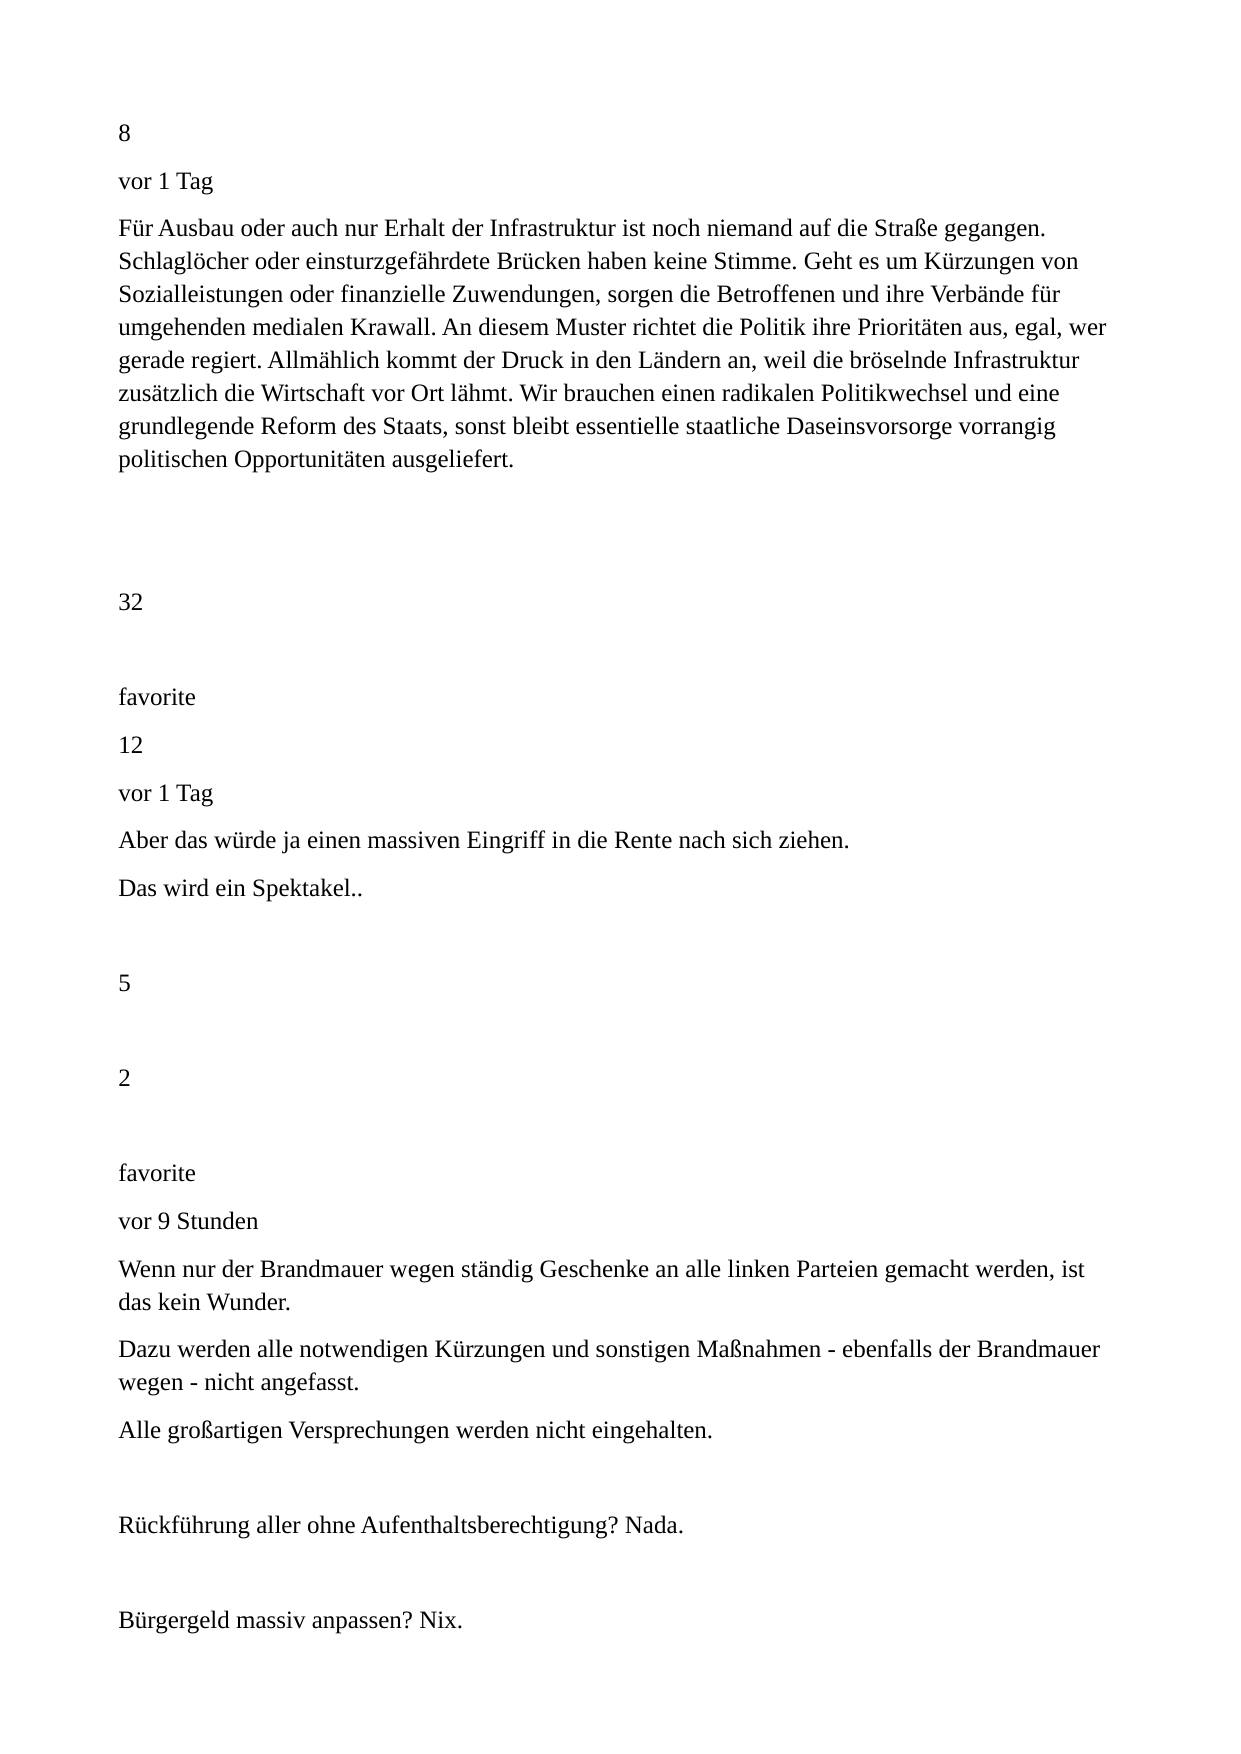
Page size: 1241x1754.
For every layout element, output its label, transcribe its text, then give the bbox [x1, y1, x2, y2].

text 32 [118, 587, 1122, 616]
text 2 [118, 1063, 1122, 1092]
text favorite [118, 1158, 1122, 1187]
text Aber das würde ja einen massiven Eingriff in die Rente nach sich ziehen. [118, 825, 1122, 854]
text vor 9 Stunden [118, 1206, 1122, 1235]
text Das wird ein Spektakel.. [118, 873, 1122, 902]
text Bürgergeld massiv anpassen? Nix. [118, 1605, 1122, 1634]
text 8 [118, 118, 1122, 147]
text Für Ausbau oder auch nur Erhalt der Infrastruktur ist noch niemand auf die Straße gegangen. Schlaglöcher oder einsturzgefährdete Brücken haben keine Stimme. Geht es um Kürzungen von Sozialleistungen oder finanzielle Zuwendungen, sorgen die Betroffenen und ihre Verbände für umgehenden medialen Krawall. An diesem Muster richtet die Politik ihre Prioritäten aus, egal, wer gerade regiert. Allmählich kommt der Druck in den Ländern an, weil die bröselnde Infrastruktur zusätzlich die Wirtschaft vor Ort lähmt. Wir brauchen einen radikalen Politikwechsel und eine grundlegende Reform des Staats, sonst bleibt essentielle staatliche Daseinsvorsorge vorrangig politischen Opportunitäten ausgeliefert. [118, 213, 1122, 473]
text Wenn nur der Brandmauer wegen ständig Geschenke an alle linken Parteien gemacht werden, ist das kein Wunder. [118, 1254, 1122, 1316]
text vor 1 Tag [118, 778, 1122, 806]
text 5 [118, 968, 1122, 997]
text vor 1 Tag [118, 166, 1122, 194]
text Rückführung aller ohne Aufenthaltsberechtigung? Nada. [118, 1510, 1122, 1539]
text favorite [118, 682, 1122, 711]
text Alle großartigen Versprechungen werden nicht eingehalten. [118, 1415, 1122, 1444]
text Dazu werden alle notwendigen Kürzungen und sonstigen Maßnahmen - ebenfalls der Brandmauer wegen - nicht angefasst. [118, 1334, 1122, 1396]
text 12 [118, 730, 1122, 759]
